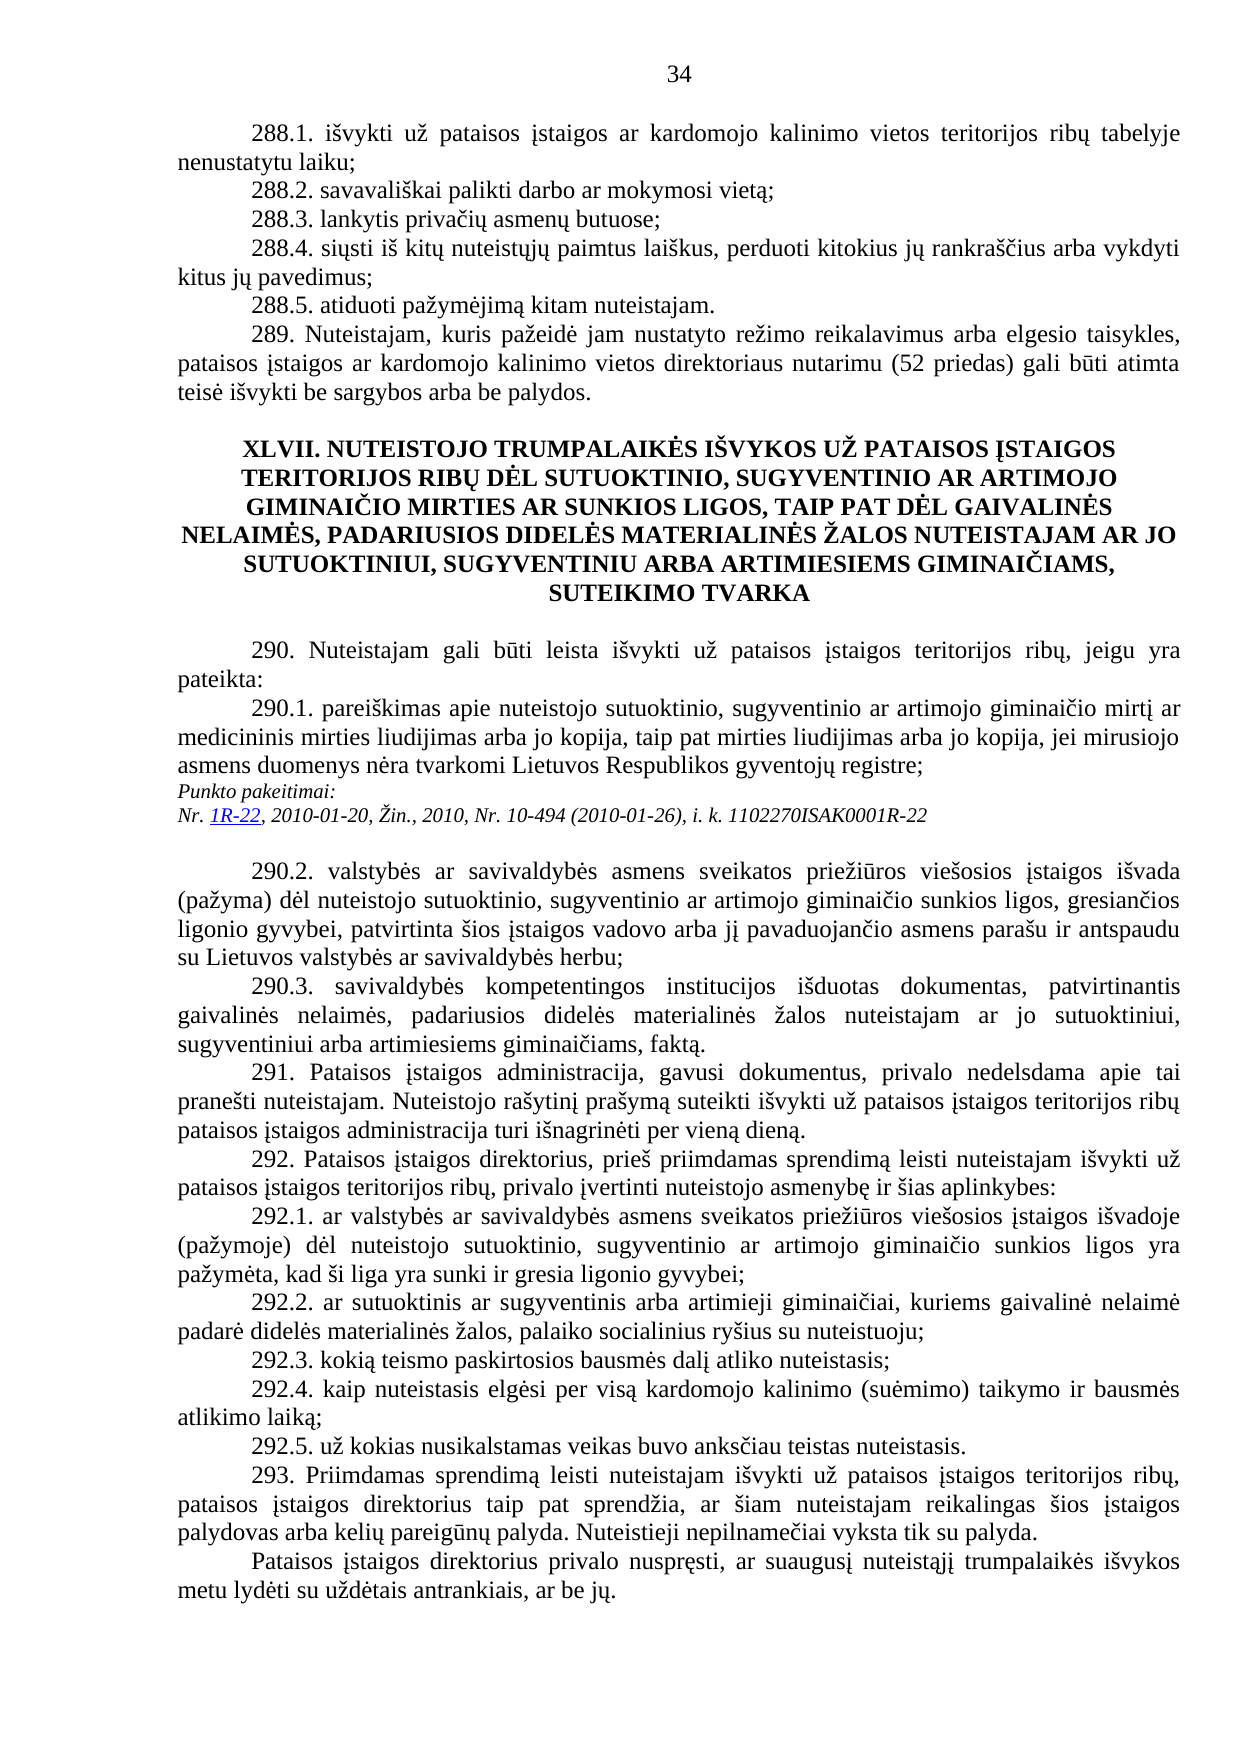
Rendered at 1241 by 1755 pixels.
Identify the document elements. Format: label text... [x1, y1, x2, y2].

text 288.2. savavališkai palikti darbo ar mokymosi vietą; [177, 176, 1181, 204]
text 288.3. lankytis privačių asmenų butuose; [177, 204, 1181, 233]
text Pataisos įstaigos direktorius privalo nuspręsti, ar suaugusį nuteistąjį trumpalaikės išvykos metu lydėti su uždėtais antrankiais, ar be jų. [177, 1546, 1181, 1604]
text 290.2. valstybės ar savivaldybės asmens sveikatos priežiūros viešosios įstaigos išvada (pažyma) dėl nuteistojo sutuoktinio, sugyventinio ar artimojo giminaičio sunkios ligos, gresiančios ligonio gyvybei, patvirtinta šios įstaigos vadovo arba jį pavaduojančio asmens parašu ir antspaudu su Lietuvos valstybės ar savivaldybės herbu; [177, 856, 1181, 971]
text 288.5. atiduoti pažymėjimą kitam nuteistajam. [177, 291, 1181, 319]
text 292.2. ar sutuoktinis ar sugyventinis arba artimieji giminaičiai, kuriems gaivalinė nelaimė padarė didelės materialinės žalos, palaiko socialinius ryšius su nuteistuoju; [177, 1287, 1181, 1345]
text 288.1. išvykti už pataisos įstaigos ar kardomojo kalinimo vietos teritorijos ribų tabelyje nenustatytu laiku; [177, 118, 1181, 176]
text XLVII. NUTEISTOJO TRUMPALAIKĖS IŠVYKOS UŽ PATAISOS ĮSTAIGOS TERITORIJOS RIBŲ DĖL SUTUOKTINIO, SUGYVENTINIO AR ARTIMOJO GIMINAIČIO MIRTIES AR SUNKIOS LIGOS, TAIP PAT DĖL GAIVALINĖS NELAIMĖS, PADARIUSIOS DIDELĖS MATERIALINĖS ŽALOS NUTEISTAJAM AR JO SUTUOKTINIUI, SUGYVENTINIU ARBA ARTIMIESIEMS GIMINAIČIAMS, SUTEIKIMO TVARKA [177, 434, 1181, 607]
text 291. Pataisos įstaigos administracija, gavusi dokumentus, privalo nedelsdama apie tai pranešti nuteistajam. Nuteistojo rašytinį prašymą suteikti išvykti už pataisos įstaigos teritorijos ribų pataisos įstaigos administracija turi išnagrinėti per vieną dieną. [177, 1057, 1181, 1144]
text 292.3. kokią teismo paskirtosios bausmės dalį atliko nuteistasis; [177, 1345, 1181, 1374]
text 293. Priimdamas sprendimą leisti nuteistajam išvykti už pataisos įstaigos teritorijos ribų, pataisos įstaigos direktorius taip pat sprendžia, ar šiam nuteistajam reikalingas šios įstaigos palydovas arba kelių pareigūnų palyda. Nuteistieji nepilnamečiai vyksta tik su palyda. [177, 1460, 1181, 1546]
text 289. Nuteistajam, kuris pažeidė jam nustatyto režimo reikalavimus arba elgesio taisykles, pataisos įstaigos ar kardomojo kalinimo vietos direktoriaus nutarimu (52 priedas) gali būti atimta teisė išvykti be sargybos arba be palydos. [177, 319, 1181, 406]
text 290.1. pareiškimas apie nuteistojo sutuoktinio, sugyventinio ar artimojo giminaičio mirtį ar medicininis mirties liudijimas arba jo kopija, taip pat mirties liudijimas arba jo kopija, jei mirusiojo asmens duomenys nėra tvarkomi Lietuvos Respublikos gyventojų registre; [177, 693, 1181, 779]
text 288.4. siųsti iš kitų nuteistųjų paimtus laiškus, perduoti kitokius jų rankraščius arba vykdyti kitus jų pavedimus; [177, 233, 1181, 291]
text 292.1. ar valstybės ar savivaldybės asmens sveikatos priežiūros viešosios įstaigos išvadoje (pažymoje) dėl nuteistojo sutuoktinio, sugyventinio ar artimojo giminaičio sunkios ligos yra pažymėta, kad ši liga yra sunki ir gresia ligonio gyvybei; [177, 1201, 1181, 1287]
text 292. Pataisos įstaigos direktorius, prieš priimdamas sprendimą leisti nuteistajam išvykti už pataisos įstaigos teritorijos ribų, privalo įvertinti nuteistojo asmenybę ir šias aplinkybes: [177, 1144, 1181, 1201]
text 292.4. kaip nuteistasis elgėsi per visą kardomojo kalinimo (suėmimo) taikymo ir bausmės atlikimo laiką; [177, 1374, 1181, 1431]
text Punkto pakeitimai: [177, 779, 1181, 803]
text 290. Nuteistajam gali būti leista išvykti už pataisos įstaigos teritorijos ribų, jeigu yra pateikta: [177, 636, 1181, 693]
text 292.5. už kokias nusikalstamas veikas buvo anksčiau teistas nuteistasis. [177, 1431, 1181, 1460]
text Nr. 1R-22, 2010-01-20, Žin., 2010, Nr. 10-494 (2010-01-26), i. k. 1102270ISAK0001R-22 [177, 803, 1181, 827]
text 290.3. savivaldybės kompetentingos institucijos išduotas dokumentas, patvirtinantis gaivalinės nelaimės, padariusios didelės materialinės žalos nuteistajam ar jo sutuoktiniui, sugyventiniui arba artimiesiems giminaičiams, faktą. [177, 971, 1181, 1057]
